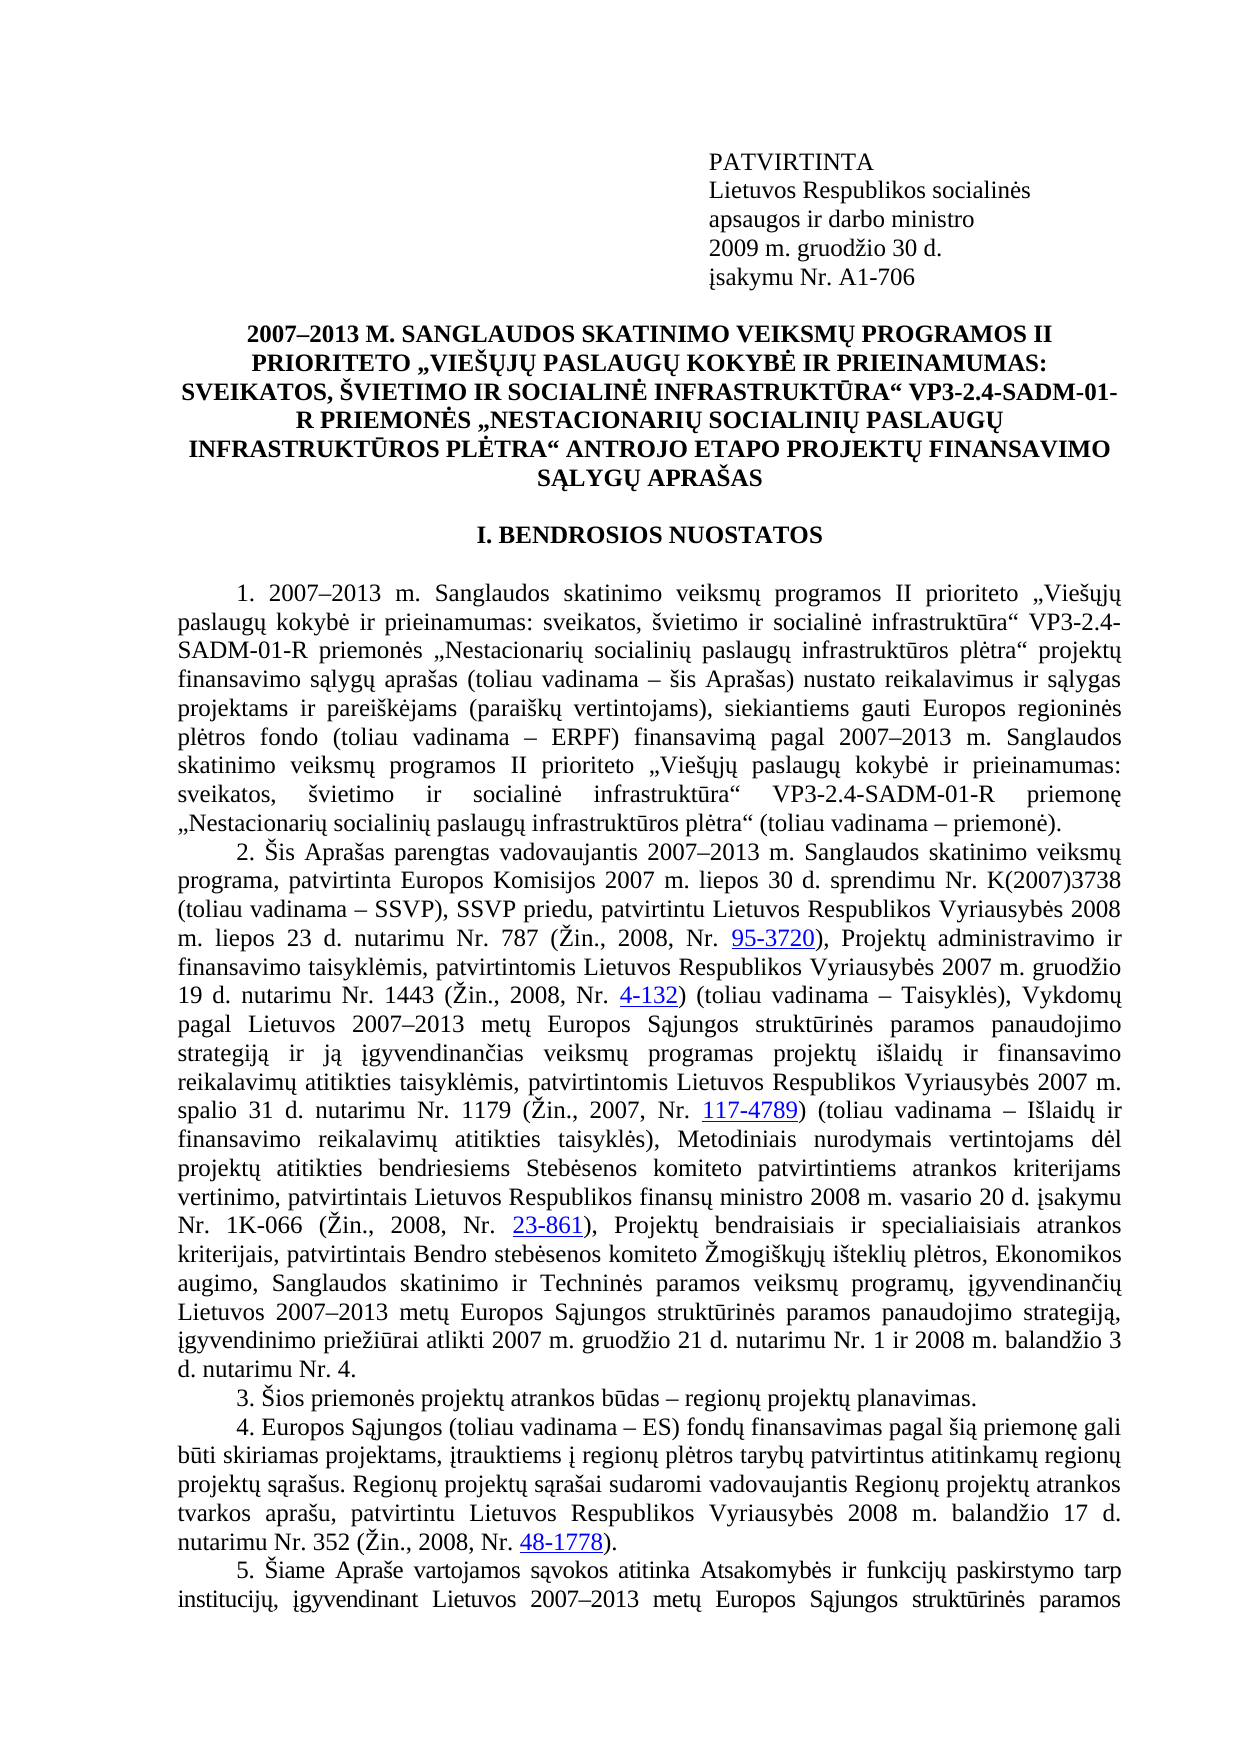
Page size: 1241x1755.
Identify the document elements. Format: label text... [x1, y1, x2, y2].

text 3. Šios priemonės projektų atrankos būdas – regionų projektų planavimas. [177, 1383, 1122, 1412]
text 5. Šiame Apraše vartojamos sąvokos atitinka Atsakomybės ir funkcijų paskirstymo tarp institucijų, įgyvendinant Lietuvos 2007–2013 metų Europos Sąjungos struktūrinės paramos [177, 1556, 1122, 1613]
text i. Bendrosios nuostatos [177, 521, 1122, 549]
text 2. Šis Aprašas parengtas vadovaujantis 2007–2013 m. Sanglaudos skatinimo veiksmų programa, patvirtinta Europos Komisijos 2007 m. liepos 30 d. sprendimu Nr. K(2007)3738 (toliau vadinama – SSVP), SSVP priedu, patvirtintu Lietuvos Respublikos Vyriausybės 2008 m. liepos 23 d. nutarimu Nr. 787 (Žin., 2008, Nr. 95-3720), Projektų administravimo ir finansavimo taisyklėmis, patvirtintomis Lietuvos Respublikos Vyriausybės 2007 m. gruodžio 19 d. nutarimu Nr. 1443 (Žin., 2008, Nr. 4-132) (toliau vadinama – Taisyklės), Vykdomų pagal Lietuvos 2007–2013 metų Europos Sąjungos struktūrinės paramos panaudojimo strategiją ir ją įgyvendinančias veiksmų programas projektų išlaidų ir finansavimo reikalavimų atitikties taisyklėmis, patvirtintomis Lietuvos Respublikos Vyriausybės 2007 m. spalio 31 d. nutarimu Nr. 1179 (Žin., 2007, Nr. 117-4789) (toliau vadinama – Išlaidų ir finansavimo reikalavimų atitikties taisyklės), Metodiniais nurodymais vertintojams dėl projektų atitikties bendriesiems Stebėsenos komiteto patvirtintiems atrankos kriterijams vertinimo, patvirtintais Lietuvos Respublikos finansų ministro 2008 m. vasario 20 d. įsakymu Nr. 1K-066 (Žin., 2008, Nr. 23-861), Projektų bendraisiais ir specialiaisiais atrankos kriterijais, patvirtintais Bendro stebėsenos komiteto Žmogiškųjų išteklių plėtros, Ekonomikos augimo, Sanglaudos skatinimo ir Techninės paramos veiksmų programų, įgyvendinančių Lietuvos 2007–2013 metų Europos Sąjungos struktūrinės paramos panaudojimo strategiją, įgyvendinimo priežiūrai atlikti 2007 m. gruodžio 21 d. nutarimu Nr. 1 ir 2008 m. balandžio 3 d. nutarimu Nr. 4. [177, 837, 1122, 1383]
text PATVIRTINTA [177, 147, 1122, 176]
text 2009 m. gruodžio 30 d. [177, 233, 1122, 262]
text apsaugos ir darbo ministro [177, 204, 1122, 233]
text Lietuvos Respublikos socialinės [177, 176, 1122, 204]
text įsakymu Nr. A1-706 [177, 262, 1122, 291]
text 1. 2007–2013 m. Sanglaudos skatinimo veiksmų programos II prioriteto „Viešųjų paslaugų kokybė ir prieinamumas: sveikatos, švietimo ir socialinė infrastruktūra“ VP3-2.4-SADM-01-R priemonės „Nestacionarių socialinių paslaugų infrastruktūros plėtra“ projektų finansavimo sąlygų aprašas (toliau vadinama – šis Aprašas) nustato reikalavimus ir sąlygas projektams ir pareiškėjams (paraiškų vertintojams), siekiantiems gauti Europos regioninės plėtros fondo (toliau vadinama – ERPF) finansavimą pagal 2007–2013 m. Sanglaudos skatinimo veiksmų programos II prioriteto „Viešųjų paslaugų kokybė ir prieinamumas: sveikatos, švietimo ir socialinė infrastruktūra“ VP3-2.4-SADM-01-R priemonę „Nestacionarių socialinių paslaugų infrastruktūros plėtra“ (toliau vadinama – priemonė). [177, 578, 1122, 837]
text 4. Europos Sąjungos (toliau vadinama – ES) fondų finansavimas pagal šią priemonę gali būti skiriamas projektams, įtrauktiems į regionų plėtros tarybų patvirtintus atitinkamų regionų projektų sąrašus. Regionų projektų sąrašai sudaromi vadovaujantis Regionų projektų atrankos tvarkos aprašu, patvirtintu Lietuvos Respublikos Vyriausybės 2008 m. balandžio 17 d. nutarimu Nr. 352 (Žin., 2008, Nr. 48-1778). [177, 1412, 1122, 1556]
text 2007–2013 M. SANGLAUDOS SKATINIMO VEIKSMŲ PROGRAMOS II PRIORITETO „VIEŠŲJŲ PASLAUGŲ KOKYBĖ IR PRIEINAMUMAS: SVEIKATOS, ŠVIETIMO IR SOCIALINĖ INFRASTRUKTŪRA“ VP3-2.4-SADM-01-R PRIEMONĖS „NESTACIONARIŲ SOCIALINIŲ PASLAUGŲ INFRASTRUKTŪROS PLĖTRA“ ANTROJO ETAPO PROJEKTŲ FINANSAVIMO SĄLYGŲ APRAŠAS [177, 319, 1122, 492]
